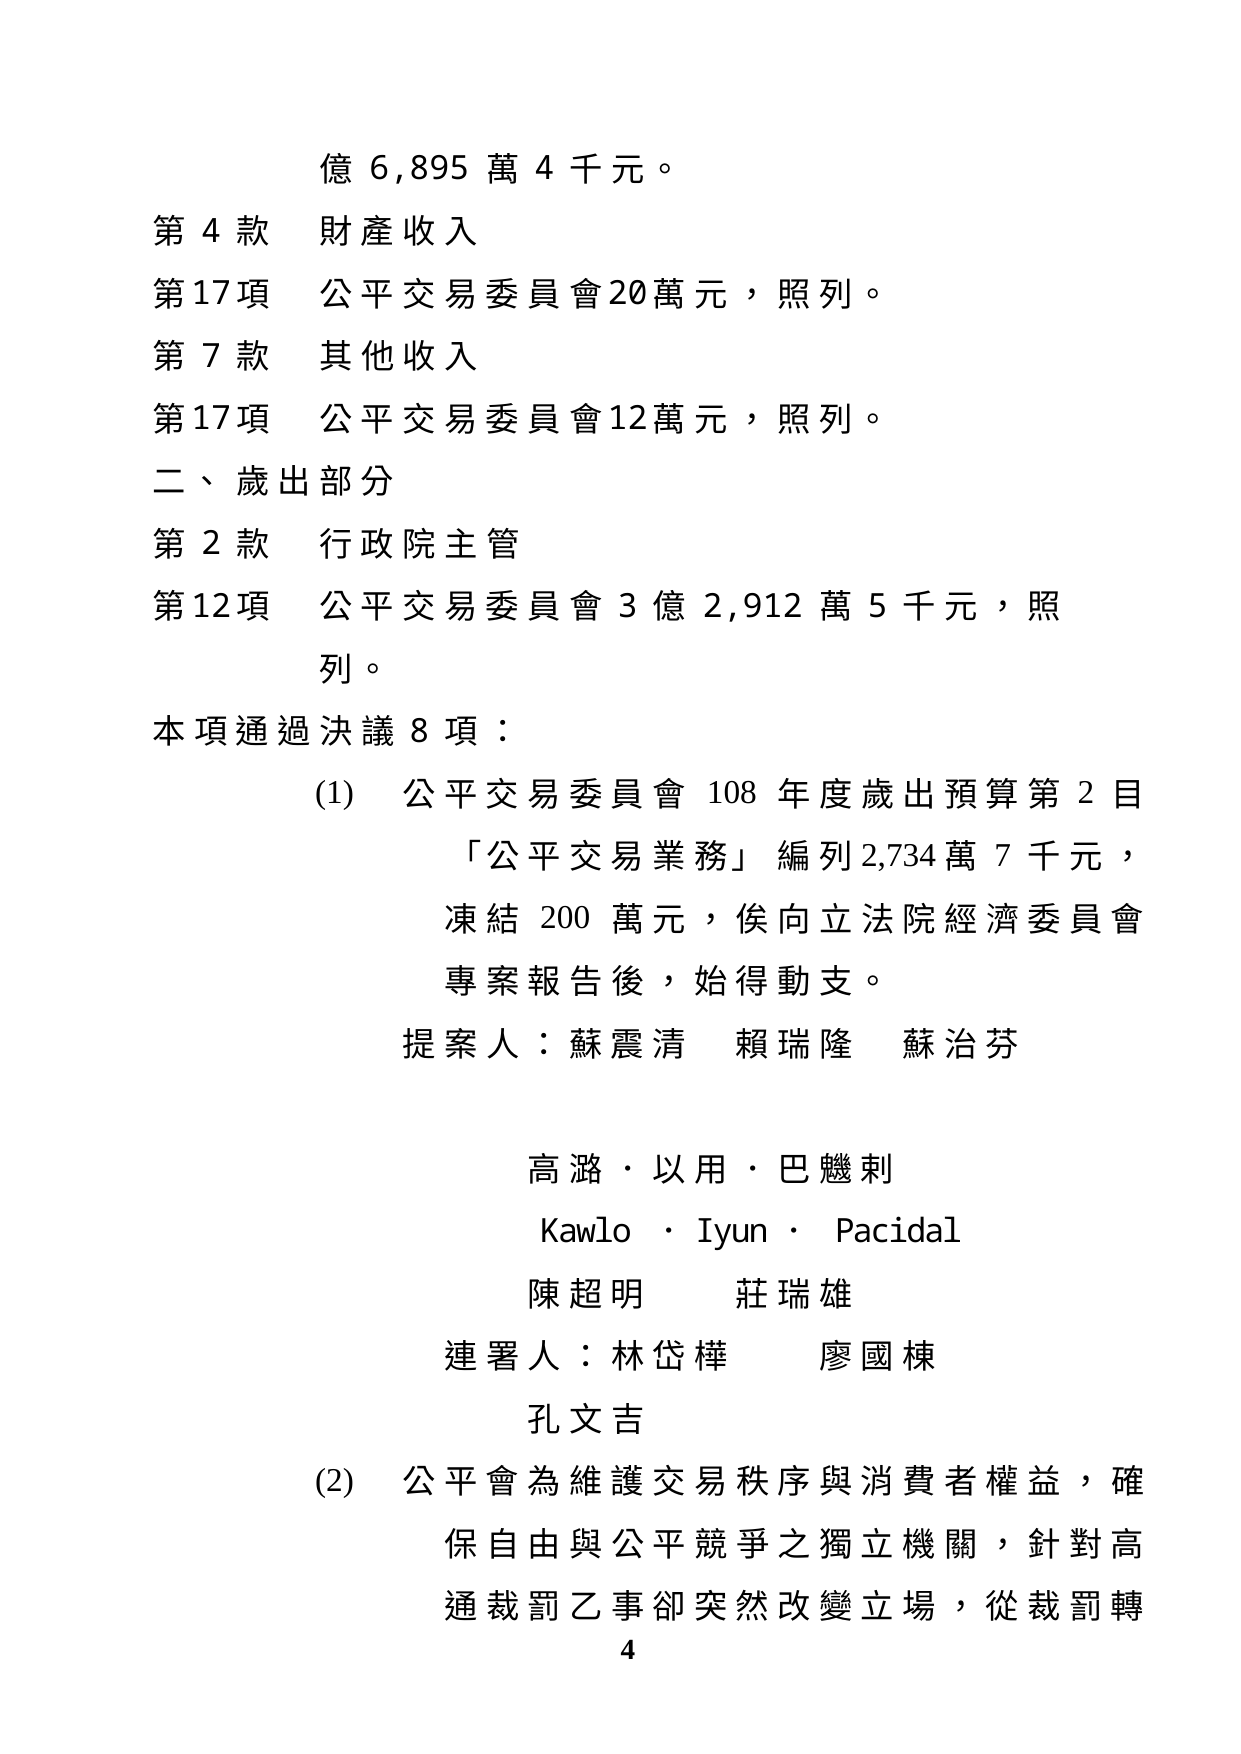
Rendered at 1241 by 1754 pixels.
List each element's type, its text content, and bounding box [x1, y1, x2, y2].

text 第4款 財產收入 [107, 187, 1132, 250]
text 提案人：蘇震清 賴瑞隆 蘇治芬 高潞．以用．巴魕剌Kawlo．Iyun．Pacidal 陳超明 莊瑞雄 [384, 1000, 1044, 1312]
text 第2款 行政院主管 [107, 500, 1132, 562]
text 第12項 公平交易委員會3億2,912萬5千元，照列。 [143, 562, 1132, 687]
text 億6,895萬4千元。 [143, 125, 1132, 187]
text 第17項 公平交易委員會12萬元，照列。 [143, 375, 1132, 437]
text 第7款 其他收入 [107, 312, 1132, 375]
text 連署人：林岱樺 廖國棟 孔文吉 [384, 1312, 1044, 1437]
text 二、歲出部分 [107, 437, 1132, 500]
text 本項通過決議8項： [143, 687, 1132, 750]
text 第17項 公平交易委員會20萬元，照列。 [143, 250, 1132, 312]
list 公平會為維護交易秩序與消費者權益，確保自由與公平競爭之獨立機關，針對高通裁罰乙事卻突然改變立場，從裁罰轉 [283, 1437, 1148, 1625]
list 公平交易委員會108年度歲出預算第2目「公平交易業務」編列2,734萬7千元，凍結200萬元，俟向立法院經濟委員會專案報告後，始得動支。 [283, 750, 1148, 1000]
